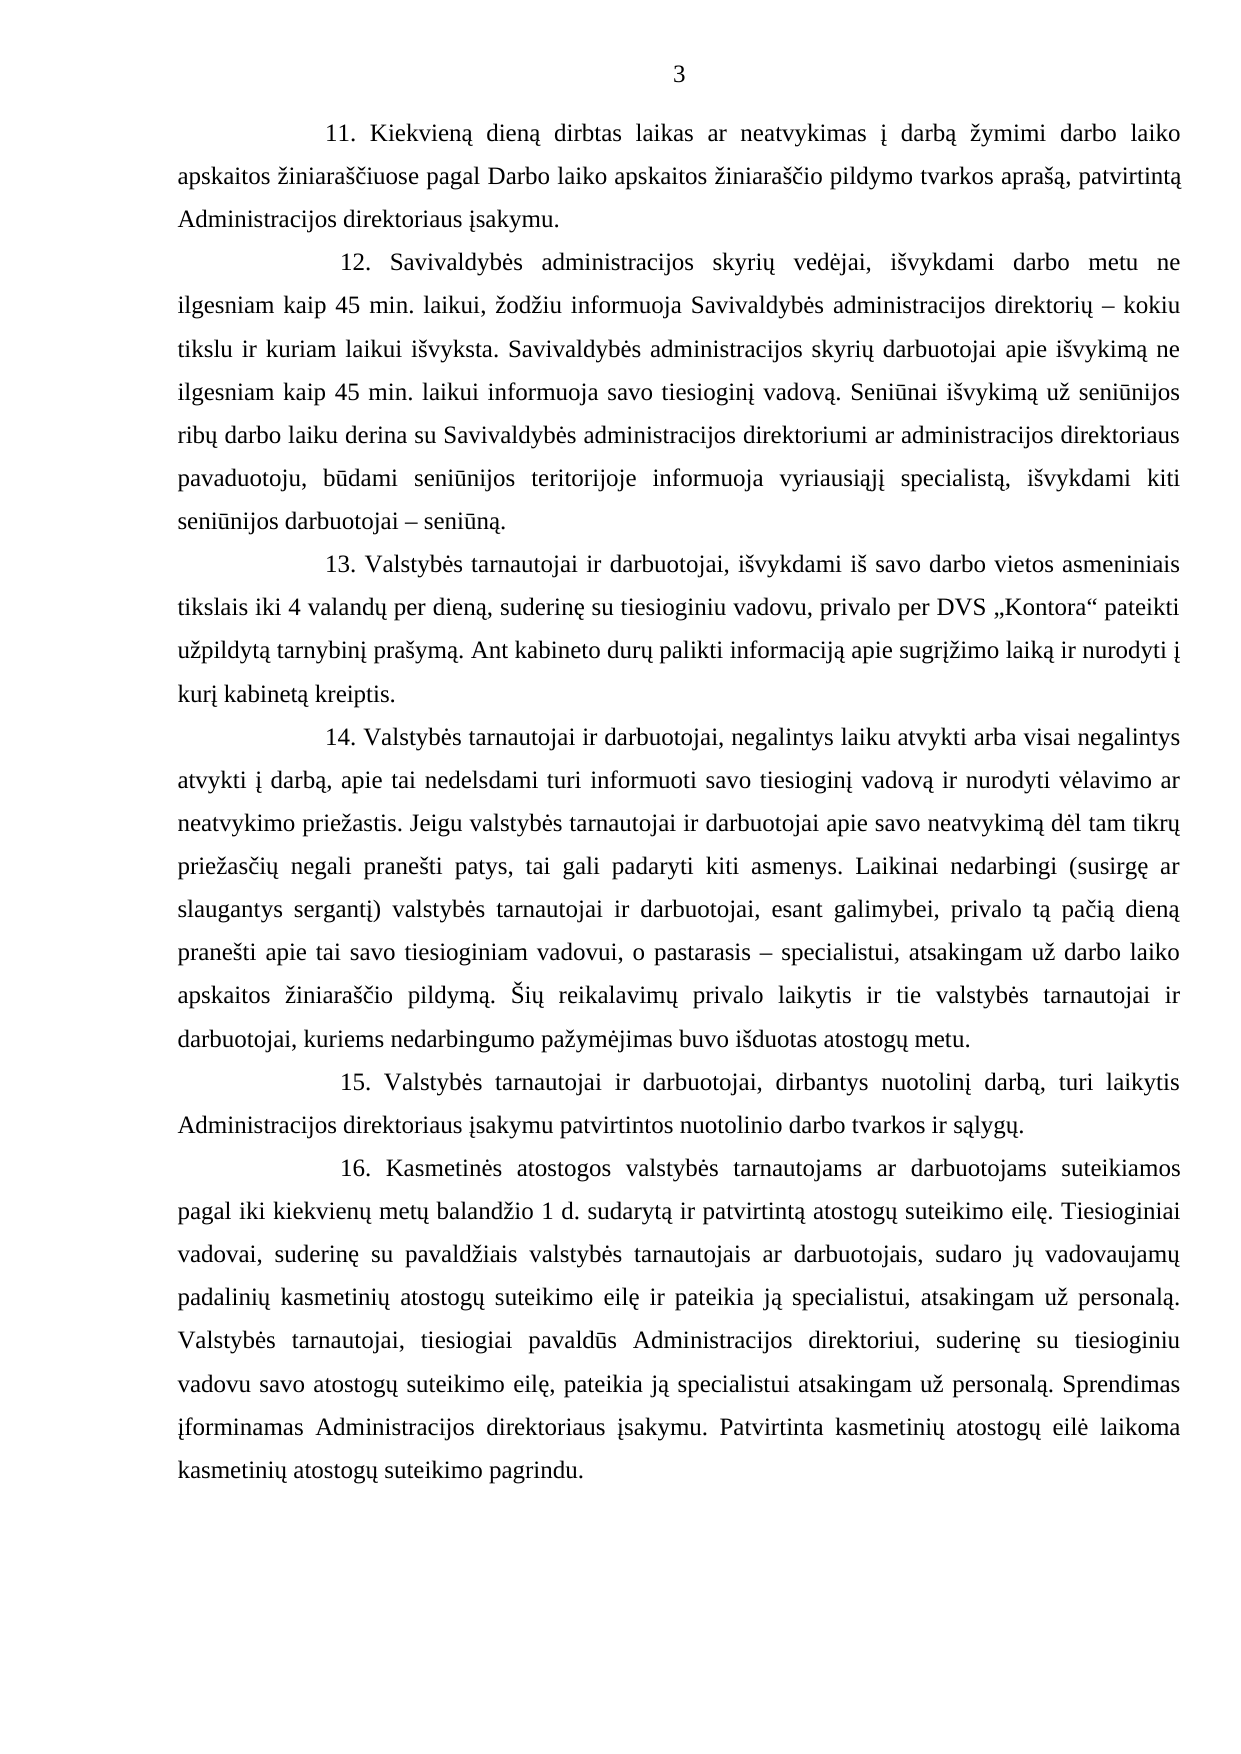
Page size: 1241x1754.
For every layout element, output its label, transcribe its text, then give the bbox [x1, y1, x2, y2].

subtitle 13. Valstybės tarnautojai ir darbuotojai, išvykdami iš savo darbo vietos asmeniniais tikslais iki 4 valandų per dieną, suderinę su tiesioginiu vadovu, privalo per DVS „Kontora“ pateikti užpildytą tarnybinį prašymą. Ant kabineto durų palikti informaciją apie sugrįžimo laiką ir nurodyti į kurį kabinetą kreiptis. [177, 549, 1181, 707]
text 15. Valstybės tarnautojai ir darbuotojai, dirbantys nuotolinį darbą, turi laikytis Administracijos direktoriaus įsakymu patvirtintos nuotolinio darbo tvarkos ir sąlygų. [177, 1067, 1181, 1139]
subtitle 14. Valstybės tarnautojai ir darbuotojai, negalintys laiku atvykti arba visai negalintys atvykti į darbą, apie tai nedelsdami turi informuoti savo tiesioginį vadovą ir nurodyti vėlavimo ar neatvykimo priežastis. Jeigu valstybės tarnautojai ir darbuotojai apie savo neatvykimą dėl tam tikrų priežasčių negali pranešti patys, tai gali padaryti kiti asmenys. Laikinai nedarbingi (susirgę ar slaugantys sergantį) valstybės tarnautojai ir darbuotojai, esant galimybei, privalo tą pačią dieną pranešti apie tai savo tiesioginiam vadovui, o pastarasis – specialistui, atsakingam už darbo laiko apskaitos žiniaraščio pildymą. Šių reikalavimų privalo laikytis ir tie valstybės tarnautojai ir darbuotojai, kuriems nedarbingumo pažymėjimas buvo išduotas atostogų metu. [177, 722, 1181, 1052]
text 11. Kiekvieną dieną dirbtas laikas ar neatvykimas į darbą žymimi darbo laiko apskaitos žiniaraščiuose pagal Darbo laiko apskaitos žiniaraščio pildymo tvarkos aprašą, patvirtintą Administracijos direktoriaus įsakymu. [177, 118, 1181, 233]
text 16. Kasmetinės atostogos valstybės tarnautojams ar darbuotojams suteikiamos pagal iki kiekvienų metų balandžio 1 d. sudarytą ir patvirtintą atostogų suteikimo eilę. Tiesioginiai vadovai, suderinę su pavaldžiais valstybės tarnautojais ar darbuotojais, sudaro jų vadovaujamų padalinių kasmetinių atostogų suteikimo eilę ir pateikia ją specialistui, atsakingam už personalą. Valstybės tarnautojai, tiesiogiai pavaldūs Administracijos direktoriui, suderinę su tiesioginiu vadovu savo atostogų suteikimo eilę, pateikia ją specialistui atsakingam už personalą. Sprendimas įforminamas Administracijos direktoriaus įsakymu. Patvirtinta kasmetinių atostogų eilė laikoma kasmetinių atostogų suteikimo pagrindu. [177, 1153, 1181, 1484]
text 12. Savivaldybės administracijos skyrių vedėjai, išvykdami darbo metu ne ilgesniam kaip 45 min. laikui, žodžiu informuoja Savivaldybės administracijos direktorių – kokiu tikslu ir kuriam laikui išvyksta. Savivaldybės administracijos skyrių darbuotojai apie išvykimą ne ilgesniam kaip 45 min. laikui informuoja savo tiesioginį vadovą. Seniūnai išvykimą už seniūnijos ribų darbo laiku derina su Savivaldybės administracijos direktoriumi ar administracijos direktoriaus pavaduotoju, būdami seniūnijos teritorijoje informuoja vyriausiąjį specialistą, išvykdami kiti seniūnijos darbuotojai – seniūną. [177, 247, 1181, 535]
